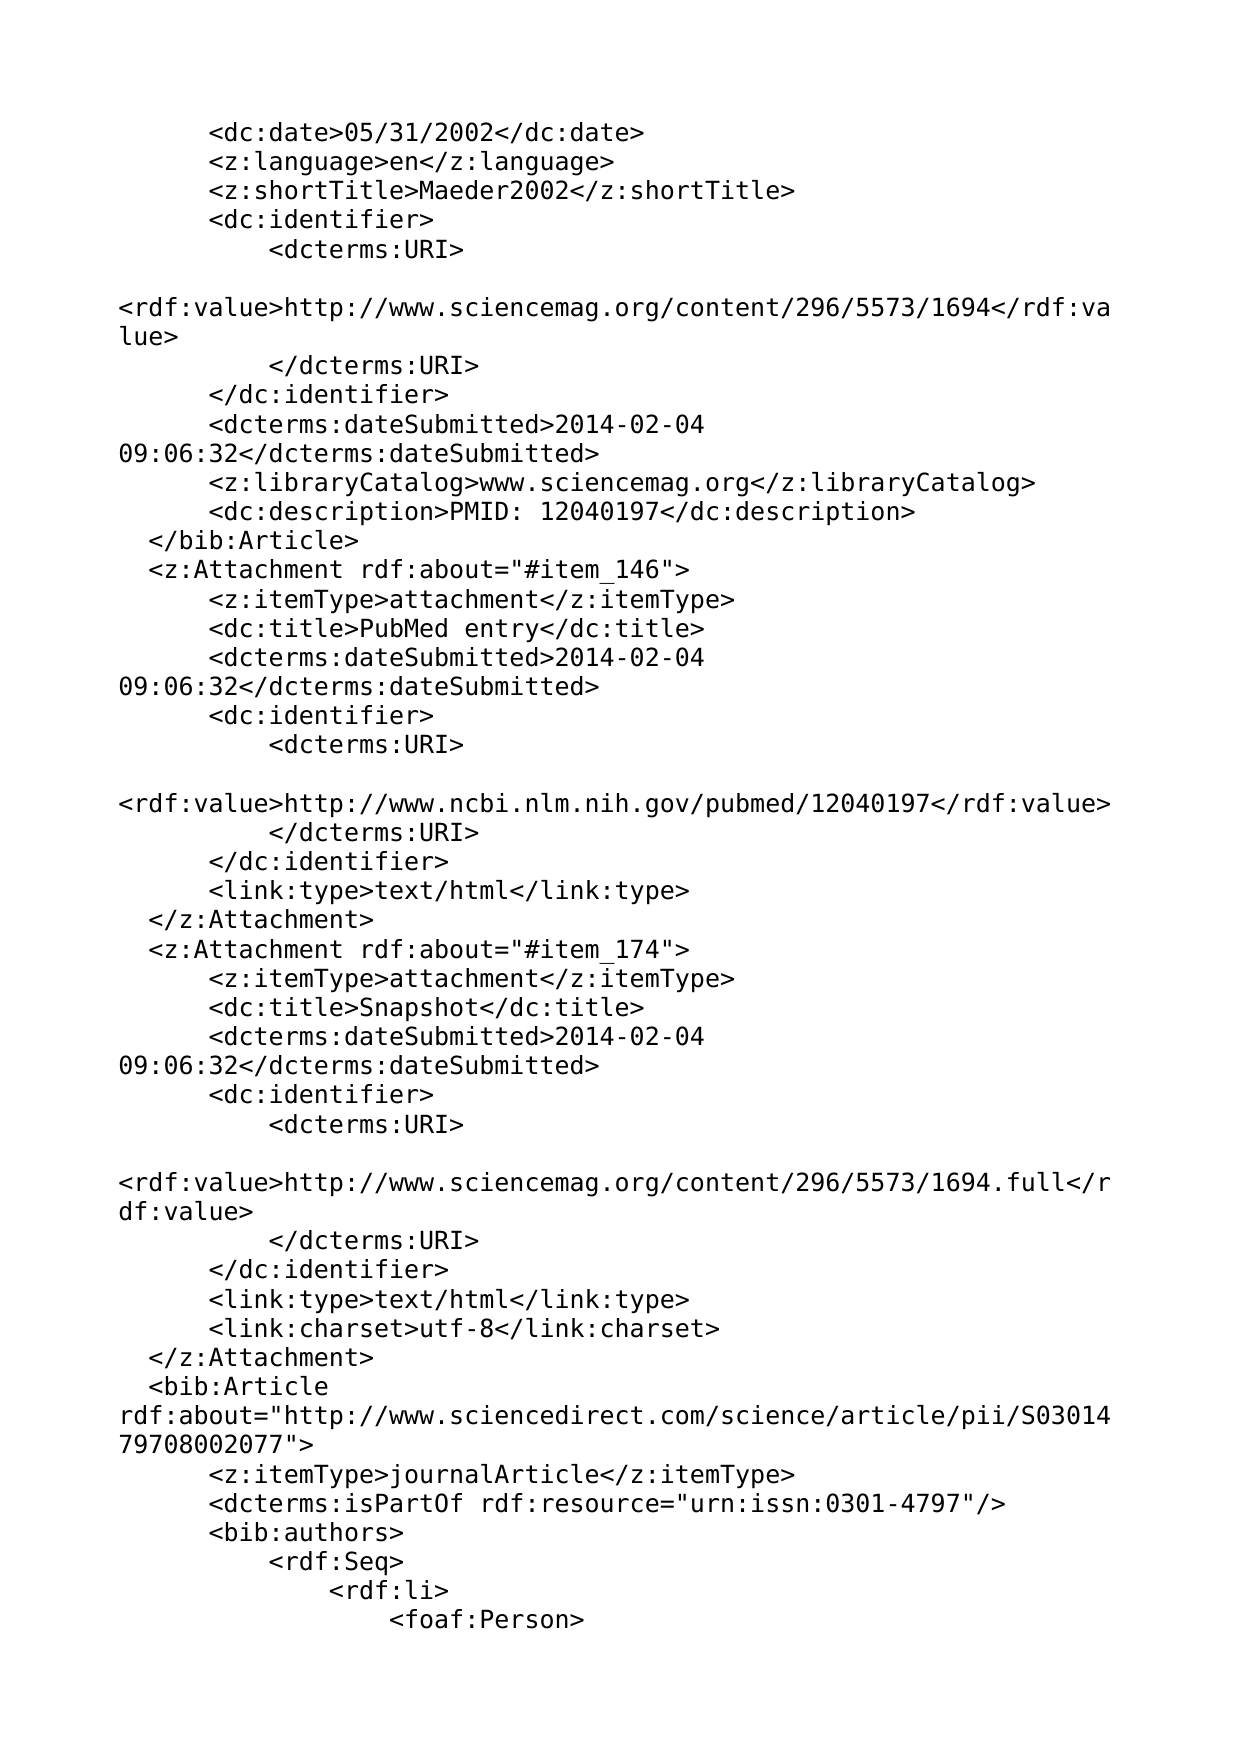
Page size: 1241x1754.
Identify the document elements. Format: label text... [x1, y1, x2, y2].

text <dc:date>05/31/2002</dc:date> <z:language>en</z:language> <z:shortTitle>Maeder2002</z:shortTitle> <dc:identifier> <dcterms:URI> <rdf:value>http://www.sciencemag.org/content/296/5573/1694</rdf:value> </dcterms:URI> </dc:identifier> <dcterms:dateSubmitted>2014-02-04 09:06:32</dcterms:dateSubmitted> <z:libraryCatalog>www.sciencemag.org</z:libraryCatalog> <dc:description>PMID: 12040197</dc:description> </bib:Article> <z:Attachment rdf:about="#item_146"> <z:itemType>attachment</z:itemType> <dc:title>PubMed entry</dc:title> <dcterms:dateSubmitted>2014-02-04 09:06:32</dcterms:dateSubmitted> <dc:identifier> <dcterms:URI> <rdf:value>http://www.ncbi.nlm.nih.gov/pubmed/12040197</rdf:value> </dcterms:URI> </dc:identifier> <link:type>text/html</link:type> </z:Attachment> <z:Attachment rdf:about="#item_174"> <z:itemType>attachment</z:itemType> <dc:title>Snapshot</dc:title> <dcterms:dateSubmitted>2014-02-04 09:06:32</dcterms:dateSubmitted> <dc:identifier> <dcterms:URI> <rdf:value>http://www.sciencemag.org/content/296/5573/1694.full</rdf:value> </dcterms:URI> </dc:identifier> <link:type>text/html</link:type> <link:charset>utf-8</link:charset> </z:Attachment> <bib:Article rdf:about="http://www.sciencedirect.com/science/article/pii/S0301479708002077"> <z:itemType>journalArticle</z:itemType> <dcterms:isPartOf rdf:resource="urn:issn:0301-4797"/> <bib:authors> <rdf:Seq> <rdf:li> <foaf:Person> [118, 118, 1122, 1635]
